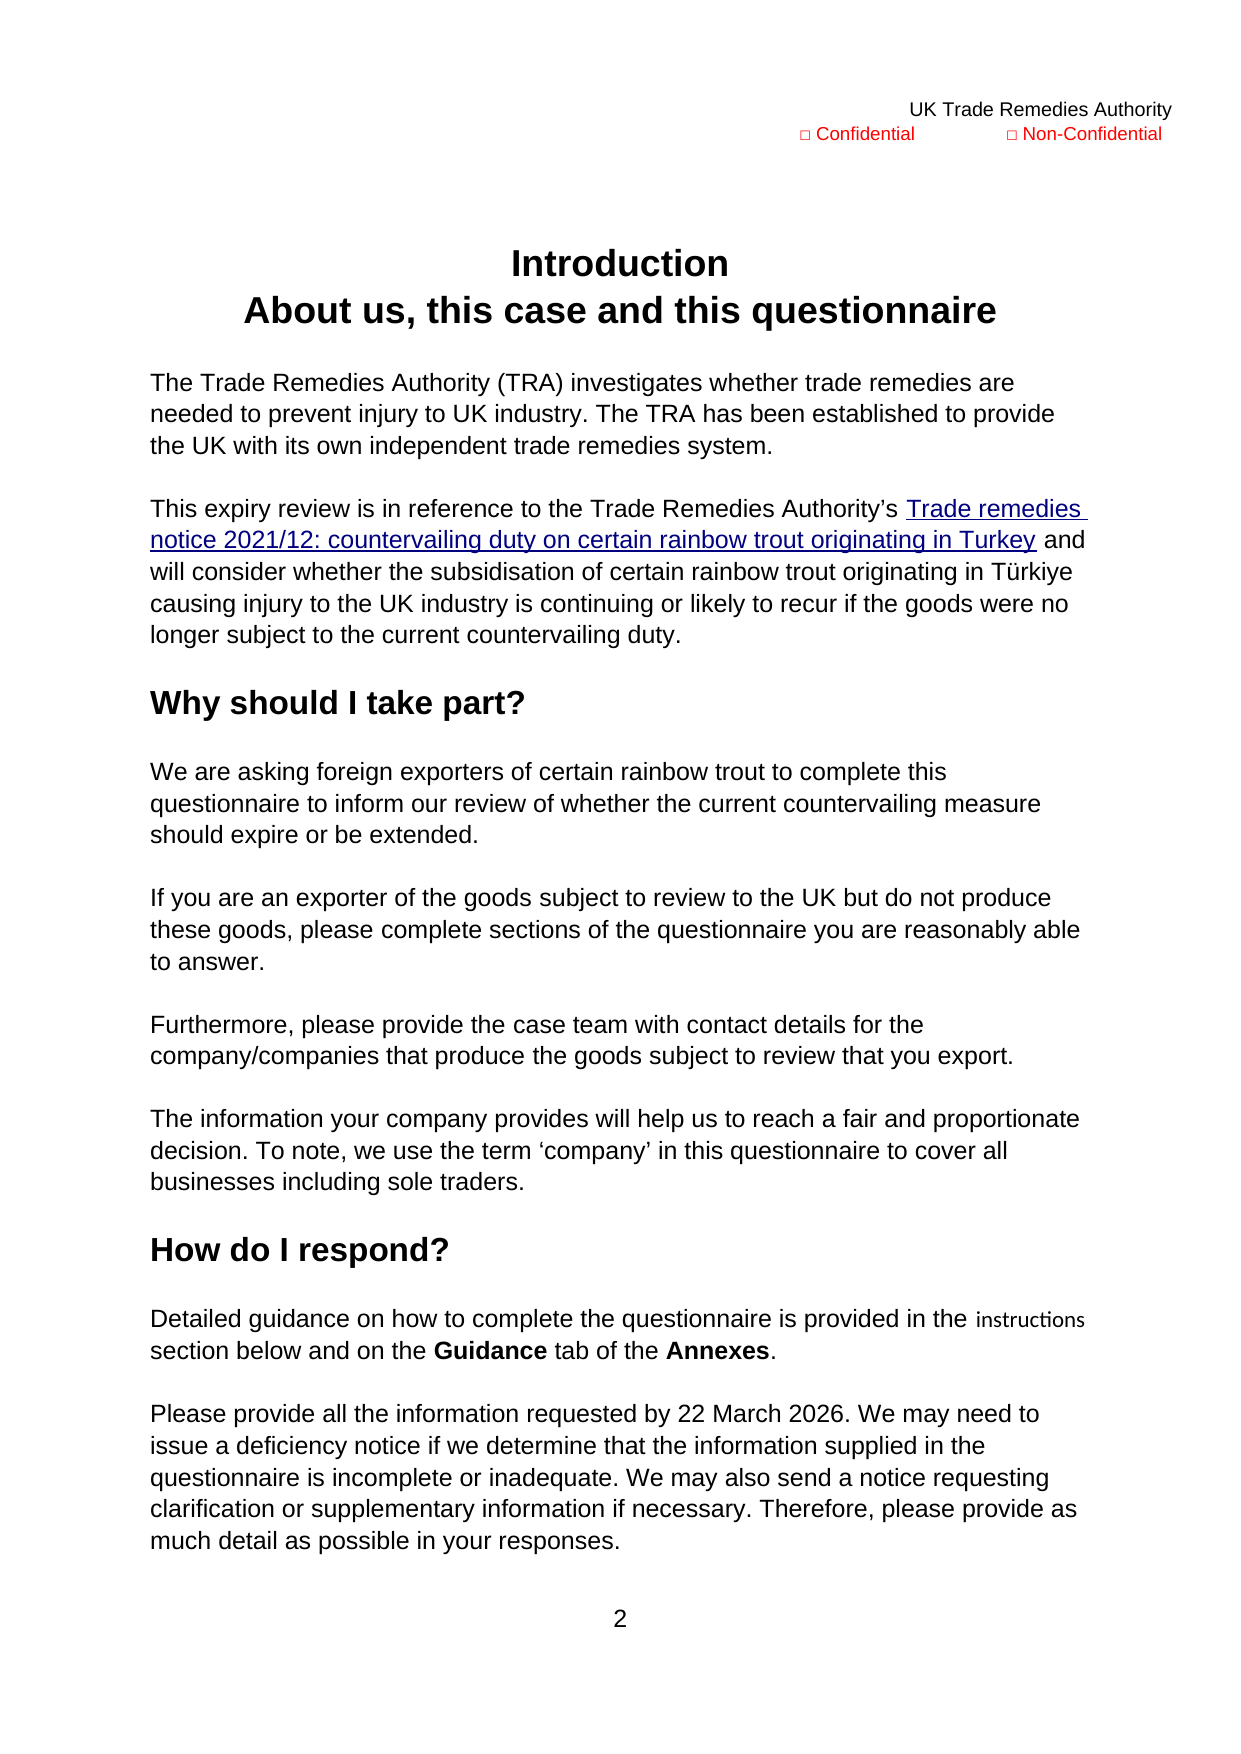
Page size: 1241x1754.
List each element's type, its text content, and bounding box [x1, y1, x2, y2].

text The information your company provides will help us to reach a fair and proportionate decision. To note, we use the term ‘company’ in this questionnaire to cover all businesses including sole traders. [150, 1104, 1090, 1196]
text This expiry review is in reference to the Trade Remedies Authority’s Trade remedies notice 2021/12: countervailing duty on certain rainbow trout originating in Turkey and will consider whether the subsidisation of certain rainbow trout originating in Türkiye causing injury to the UK industry is continuing or likely to recur if the goods were no longer subject to the current countervailing duty. [150, 494, 1090, 649]
text The Trade Remedies Authority (TRA) investigates whether trade remedies are needed to prevent injury to UK industry. The TRA has been established to provide the UK with its own independent trade remedies system. [150, 368, 1090, 459]
subtitle About us, this case and this questionnaire [150, 289, 1090, 332]
text Furthermore, please provide the case team with contact details for the company/companies that produce the goods subject to review that you export. [150, 1009, 1090, 1070]
subtitle How do I respond? [150, 1231, 1090, 1269]
text We are asking foreign exporters of certain rainbow trout to complete this questionnaire to inform our review of whether the current countervailing measure should expire or be extended. [150, 757, 1090, 849]
text If you are an exporter of the goods subject to review to the UK but do not produce these goods, please complete sections of the questionnaire you are reasonably able to answer. [150, 883, 1090, 975]
subtitle Why should I take part? [150, 683, 1090, 722]
text Detailed guidance on how to complete the questionnaire is provided in the instructions section below and on the Guidance tab of the Annexes. [150, 1304, 1090, 1365]
text Please provide all the information requested by 22 March 2026. We may need to issue a deficiency notice if we determine that the information supplied in the questionnaire is incomplete or inadequate. We may also send a notice requesting clarification or supplementary information if necessary. Therefore, please provide as much detail as possible in your responses. [150, 1399, 1090, 1554]
subtitle Introduction [150, 241, 1090, 284]
